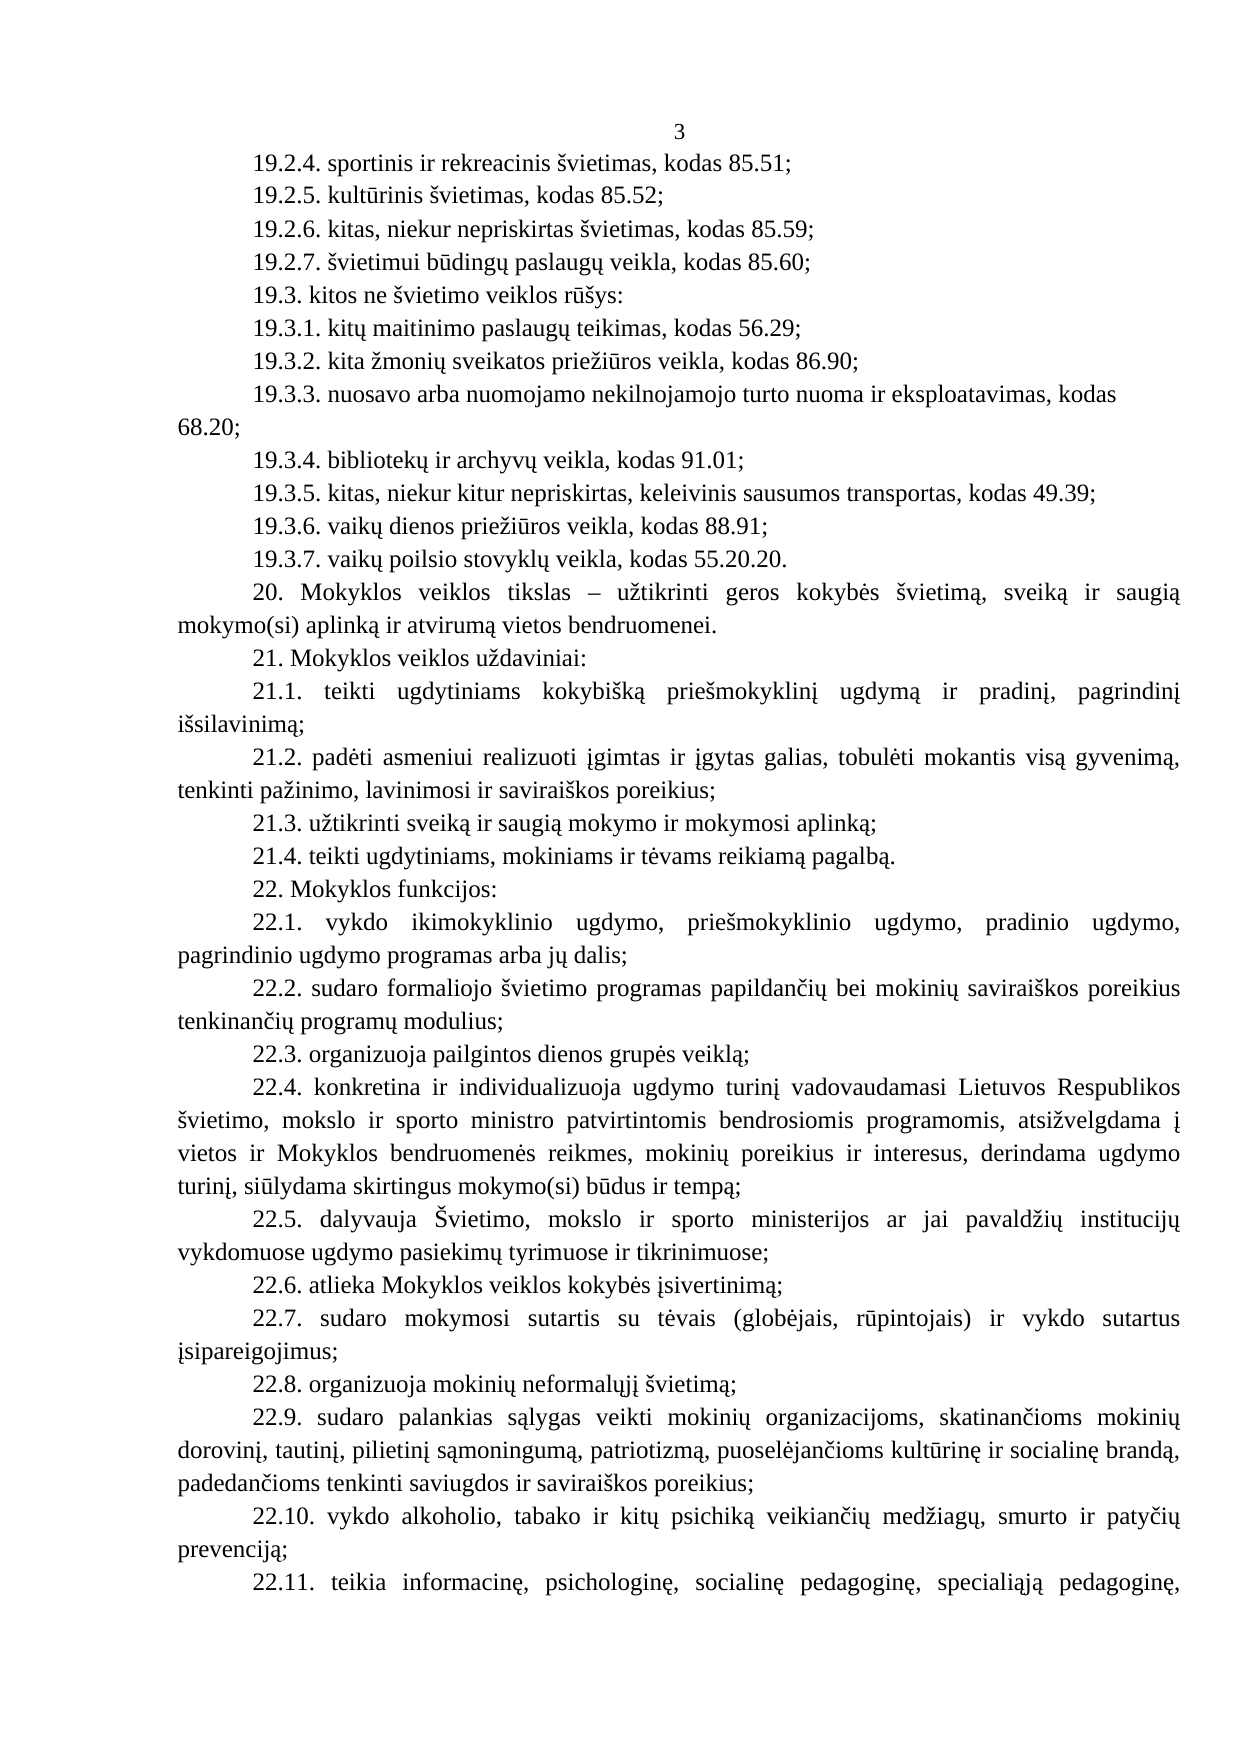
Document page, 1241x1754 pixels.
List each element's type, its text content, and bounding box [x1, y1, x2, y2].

text 22.7. sudaro mokymosi sutartis su tėvais (globėjais, rūpintojais) ir vykdo sutartus įsipareigojimus; [177, 1303, 1181, 1365]
text 22.8. organizuoja mokinių neformalųjį švietimą; [177, 1369, 1181, 1398]
text 19.3.3. nuosavo arba nuomojamo nekilnojamojo turto nuoma ir eksploatavimas, kodas 68.20; [177, 379, 1181, 441]
text 22.5. dalyvauja Švietimo, mokslo ir sporto ministerijos ar jai pavaldžių institucijų vykdomuose ugdymo pasiekimų tyrimuose ir tikrinimuose; [177, 1204, 1181, 1266]
text 22.2. sudaro formaliojo švietimo programas papildančių bei mokinių saviraiškos poreikius tenkinančių programų modulius; [177, 973, 1181, 1035]
text 21.4. teikti ugdytiniams, mokiniams ir tėvams reikiamą pagalbą. [177, 841, 1181, 870]
text 22.6. atlieka Mokyklos veiklos kokybės įsivertinimą; [177, 1270, 1181, 1299]
text 19.3. kitos ne švietimo veiklos rūšys: [177, 280, 1181, 308]
text 19.3.5. kitas, niekur kitur nepriskirtas, keleivinis sausumos transportas, kodas 49.39; [177, 478, 1181, 507]
text 19.3.6. vaikų dienos priežiūros veikla, kodas 88.91; [177, 511, 1181, 539]
text 22. Mokyklos funkcijos: [177, 874, 1181, 903]
text 19.2.4. sportinis ir rekreacinis švietimas, kodas 85.51; [177, 148, 1181, 176]
text 19.2.6. kitas, niekur nepriskirtas švietimas, kodas 85.59; [177, 214, 1181, 242]
text 19.3.2. kita žmonių sveikatos priežiūros veikla, kodas 86.90; [177, 346, 1181, 374]
text 19.3.1. kitų maitinimo paslaugų teikimas, kodas 56.29; [177, 313, 1181, 341]
text 21.3. užtikrinti sveiką ir saugią mokymo ir mokymosi aplinką; [177, 808, 1181, 837]
text 22.11. teikia informacinę, psichologinę, socialinę pedagoginę, specialiąją pedagoginę, [177, 1567, 1181, 1596]
text 21.2. padėti asmeniui realizuoti įgimtas ir įgytas galias, tobulėti mokantis visą gyvenimą, tenkinti pažinimo, lavinimosi ir saviraiškos poreikius; [177, 742, 1181, 804]
text 19.2.5. kultūrinis švietimas, kodas 85.52; [177, 181, 1181, 209]
text 22.4. konkretina ir individualizuoja ugdymo turinį vadovaudamasi Lietuvos Respublikos švietimo, mokslo ir sporto ministro patvirtintomis bendrosiomis programomis, atsižvelgdama į vietos ir Mokyklos bendruomenės reikmes, mokinių poreikius ir interesus, derindama ugdymo turinį, siūlydama skirtingus mokymo(si) būdus ir tempą; [177, 1072, 1181, 1200]
text 22.9. sudaro palankias sąlygas veikti mokinių organizacijoms, skatinančioms mokinių dorovinį, tautinį, pilietinį sąmoningumą, patriotizmą, puoselėjančioms kultūrinę ir socialinę brandą, padedančioms tenkinti saviugdos ir saviraiškos poreikius; [177, 1402, 1181, 1497]
text 19.3.4. bibliotekų ir archyvų veikla, kodas 91.01; [177, 445, 1181, 473]
text 22.1. vykdo ikimokyklinio ugdymo, priešmokyklinio ugdymo, pradinio ugdymo, pagrindinio ugdymo programas arba jų dalis; [177, 907, 1181, 969]
text 19.3.7. vaikų poilsio stovyklų veikla, kodas 55.20.20. [177, 544, 1181, 573]
text 22.3. organizuoja pailgintos dienos grupės veiklą; [177, 1039, 1181, 1068]
text 22.10. vykdo alkoholio, tabako ir kitų psichiką veikiančių medžiagų, smurto ir patyčių prevenciją; [177, 1501, 1181, 1563]
text 21. Mokyklos veiklos uždaviniai: [177, 643, 1181, 672]
text 19.2.7. švietimui būdingų paslaugų veikla, kodas 85.60; [177, 247, 1181, 275]
text 20. Mokyklos veiklos tikslas – užtikrinti geros kokybės švietimą, sveiką ir saugią mokymo(si) aplinką ir atvirumą vietos bendruomenei. [177, 577, 1181, 639]
text 21.1. teikti ugdytiniams kokybišką priešmokyklinį ugdymą ir pradinį, pagrindinį išsilavinimą; [177, 676, 1181, 738]
